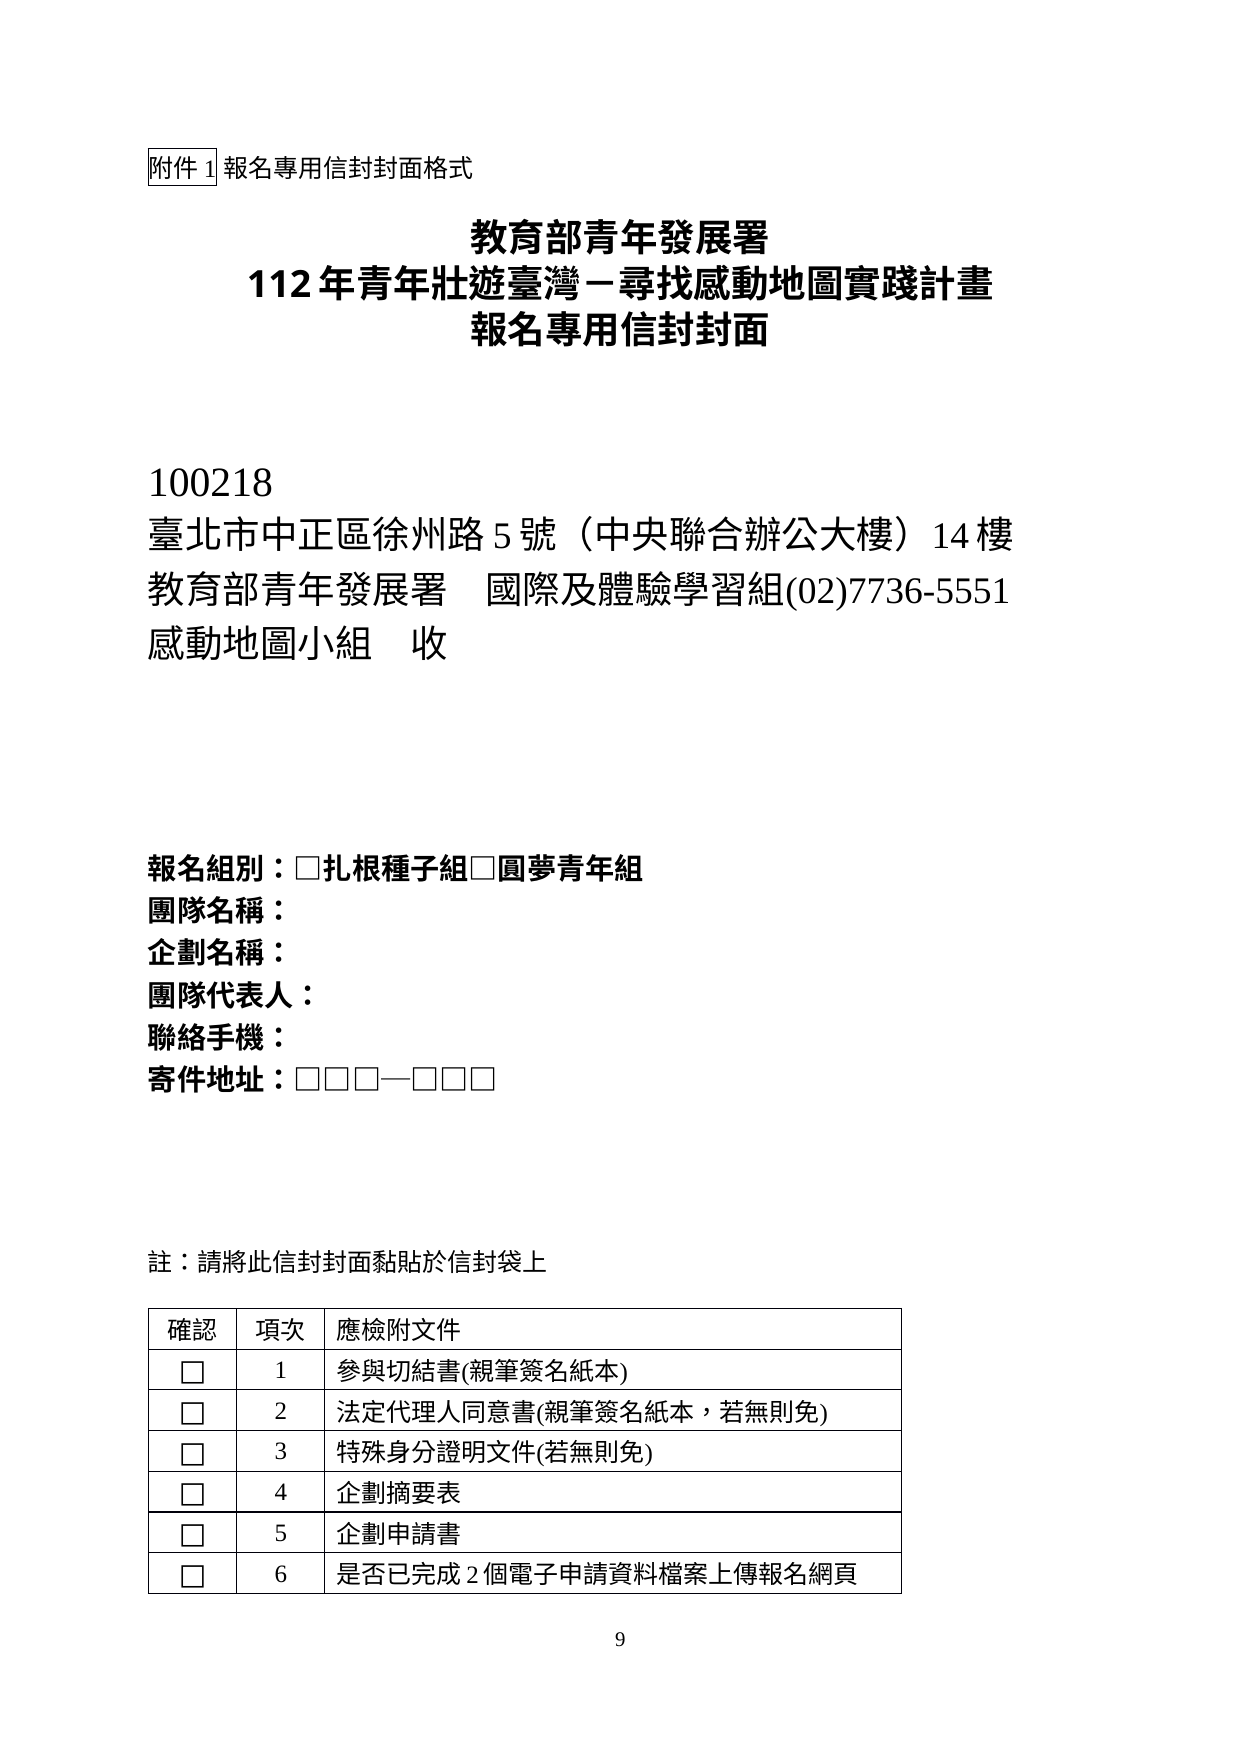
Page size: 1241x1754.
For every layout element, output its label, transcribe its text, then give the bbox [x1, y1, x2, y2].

table_cell 特殊身分證明文件(若無則免) [325, 1431, 901, 1471]
table_cell 4 [237, 1472, 324, 1511]
text 團隊代表人： [148, 972, 1092, 1014]
text 寄件地址：□□□─□□□ [148, 1057, 1092, 1099]
table_cell □ [149, 1553, 236, 1593]
text 100218 [148, 457, 1092, 505]
text 教育部青年發展署 [148, 215, 1092, 261]
table_header 項次 [237, 1309, 324, 1348]
table_cell 企劃申請書 [325, 1513, 901, 1552]
table_cell 5 [237, 1513, 324, 1552]
table_cell □ [149, 1390, 236, 1430]
table_cell □ [149, 1472, 236, 1511]
text 報名組別：□扎根種子組□圓夢青年組 [148, 845, 1092, 888]
table_header 確認 [149, 1309, 236, 1348]
text 聯絡手機： [148, 1014, 1092, 1057]
table_cell 3 [237, 1431, 324, 1471]
table_cell 法定代理人同意書(親筆簽名紙本，若無則免) [325, 1390, 901, 1430]
text 112年青年壯遊臺灣－尋找感動地圖實踐計畫 [148, 261, 1092, 306]
text 附件1 [149, 149, 216, 185]
table_header 應檢附文件 [325, 1309, 901, 1348]
text 註：請將此信封封面黏貼於信封袋上 [148, 1243, 1092, 1279]
text 企劃名稱： [148, 930, 1092, 972]
text 報名專用信封封面 [148, 306, 1092, 352]
table_cell □ [149, 1350, 236, 1389]
table_cell □ [149, 1431, 236, 1471]
text 報名專用信封封面格式 [217, 148, 1092, 186]
text 團隊名稱： [148, 888, 1092, 930]
table_cell 企劃摘要表 [325, 1472, 901, 1511]
text 教育部青年發展署 國際及體驗學習組(02)7736-5551 [148, 559, 1092, 614]
table_cell 參與切結書(親筆簽名紙本) [325, 1350, 901, 1389]
table_cell 6 [237, 1553, 324, 1593]
table_cell 2 [237, 1390, 324, 1430]
text 感動地圖小組 收 [148, 614, 1092, 668]
table_cell 是否已完成2個電子申請資料檔案上傳報名網頁 [325, 1553, 901, 1593]
text 臺北市中正區徐州路5號（中央聯合辦公大樓）14樓 [148, 505, 1092, 559]
table_cell □ [149, 1513, 236, 1552]
table_cell 1 [237, 1350, 324, 1389]
